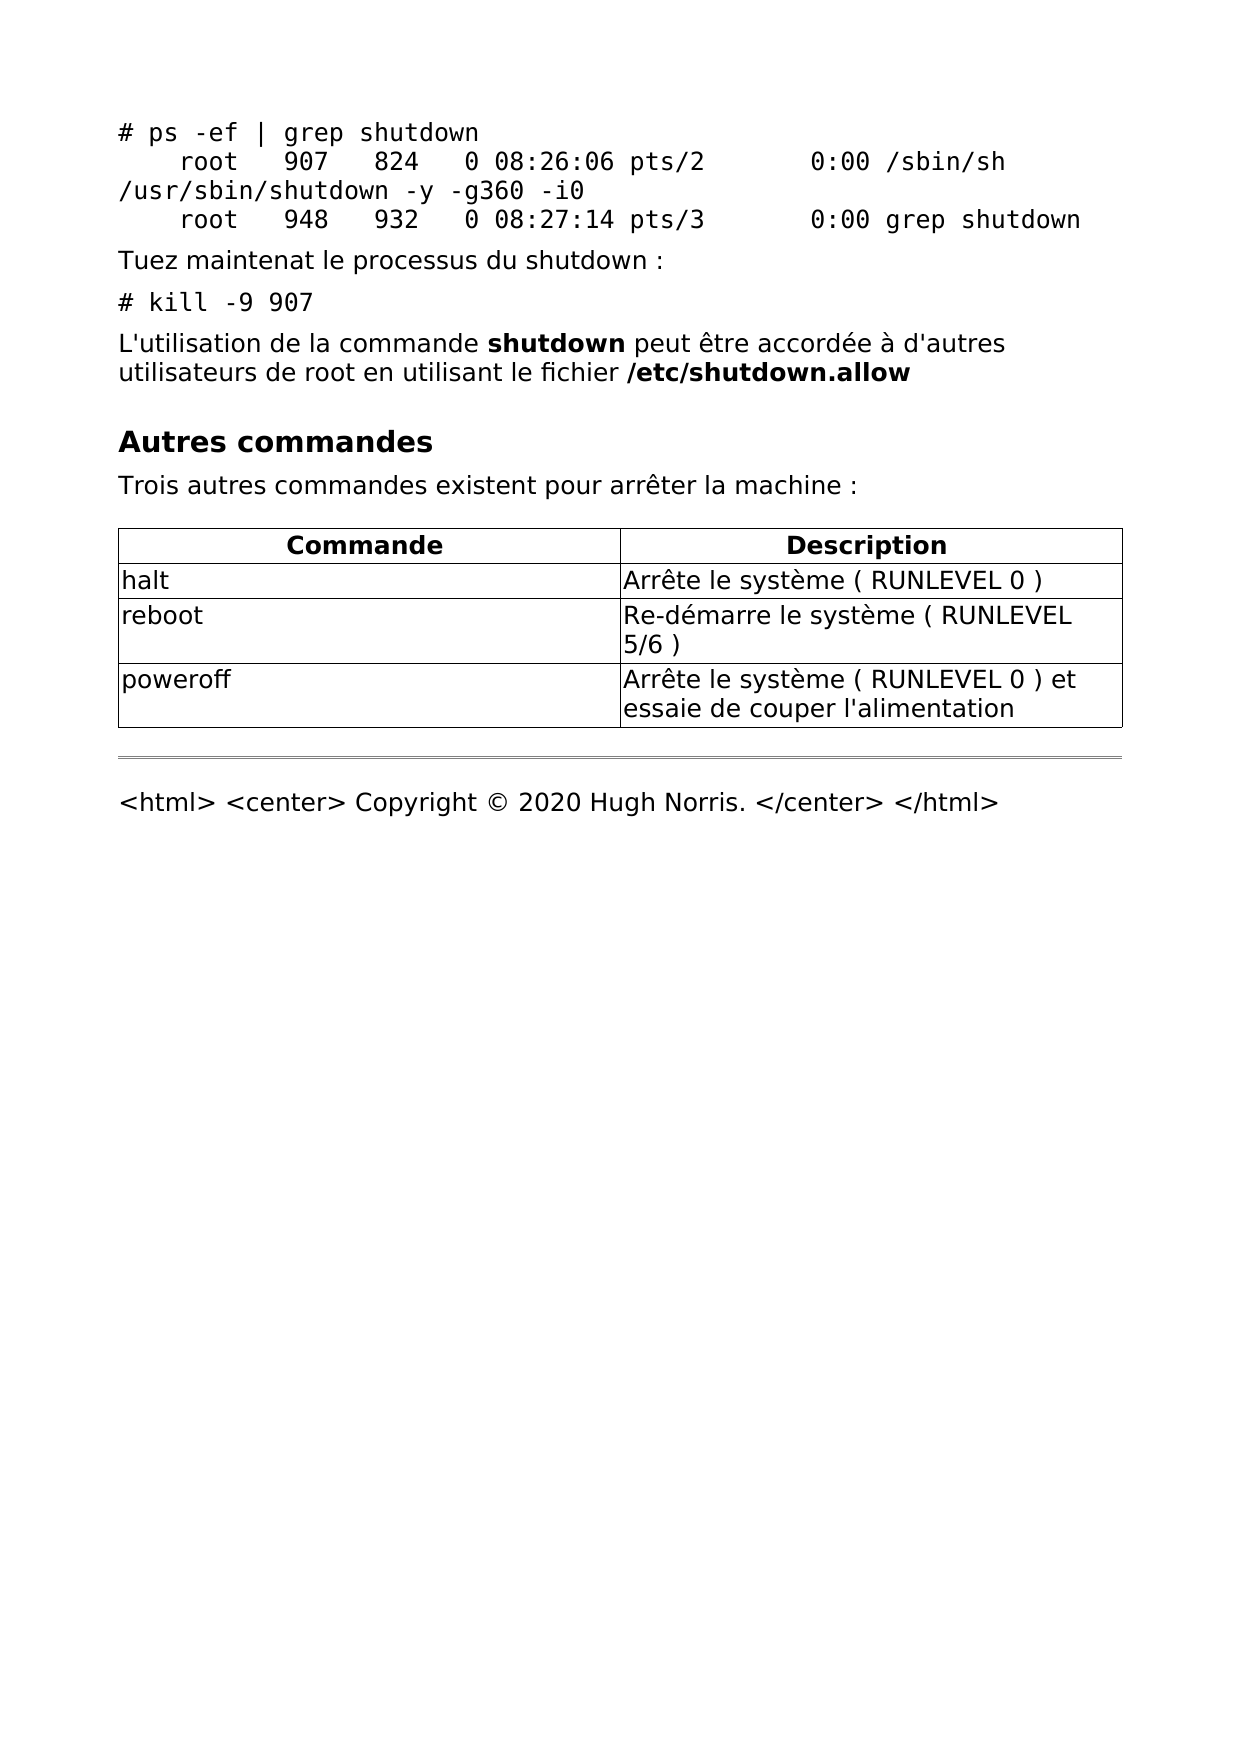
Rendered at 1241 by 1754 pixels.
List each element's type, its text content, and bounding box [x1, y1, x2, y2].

table_cell halt [119, 564, 620, 598]
table_cell reboot [119, 599, 620, 662]
text Tuez maintenat le processus du shutdown : [118, 247, 1122, 276]
table_cell poweroff [119, 664, 620, 727]
table_cell Arrête le système ( RUNLEVEL 0 ) et essaie de couper l'alimentation [621, 664, 1122, 727]
table_header Commande [119, 529, 620, 563]
text # ps -ef | grep shutdown root 907 824 0 08:26:06 pts/2 0:00 /sbin/sh /usr/sbin/shutdown -y -g360 -i0 root 948 932 0 08:27:14 pts/3 0:00 grep shutdown [118, 118, 1122, 235]
subtitle Autres commandes [118, 425, 1122, 459]
text Trois autres commandes existent pour arrêter la machine : [118, 471, 1122, 501]
text L'utilisation de la commande shutdown peut être accordée à d'autres utilisateurs de root en utilisant le fichier /etc/shutdown.allow [118, 329, 1122, 387]
table_cell Re-démarre le système ( RUNLEVEL 5/6 ) [621, 599, 1122, 662]
table_header Description [621, 529, 1122, 563]
text <html> <center> Copyright © 2020 Hugh Norris. </center> </html> [118, 788, 1122, 817]
text # kill -9 907 [118, 288, 1122, 317]
table_cell Arrête le système ( RUNLEVEL 0 ) [621, 564, 1122, 598]
